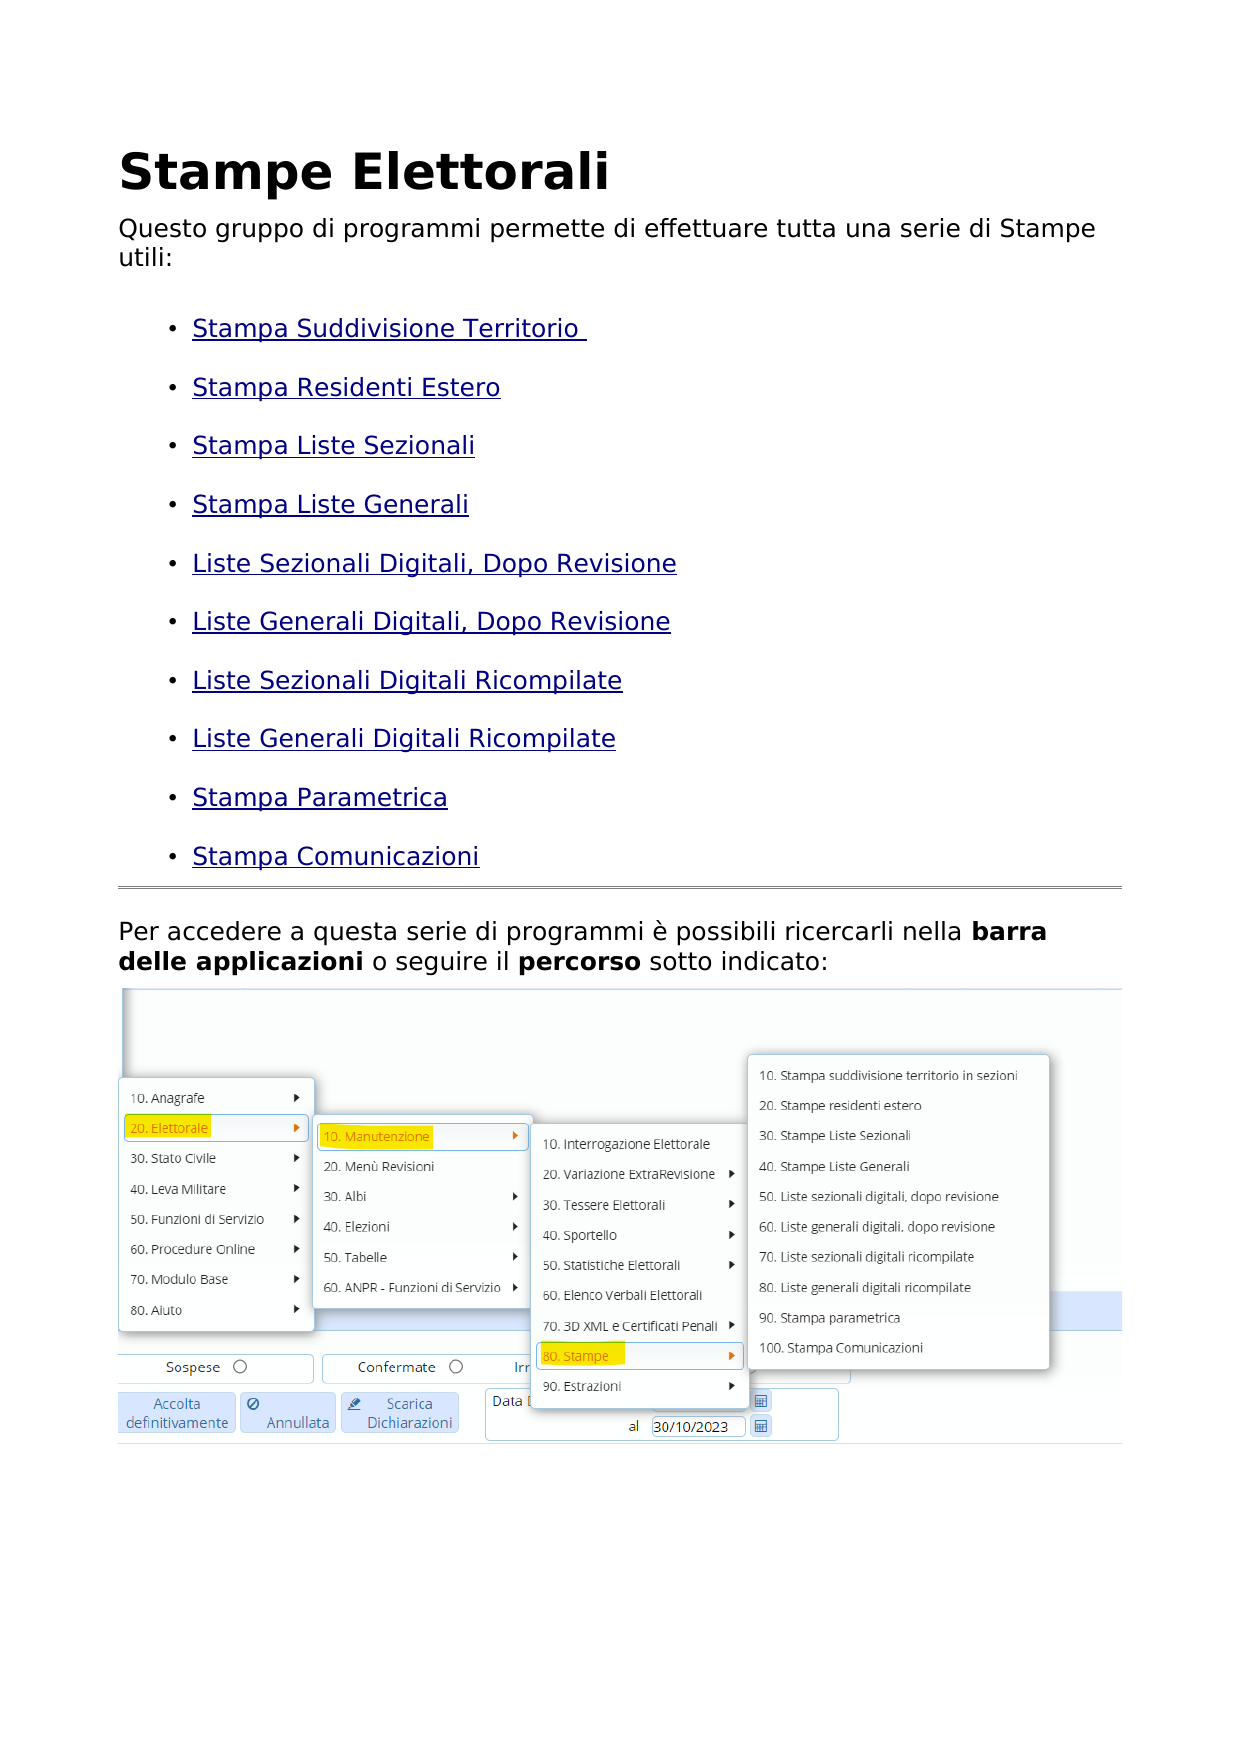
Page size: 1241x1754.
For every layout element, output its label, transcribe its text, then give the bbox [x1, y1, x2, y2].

picture [118, 988, 1123, 1444]
list Stampa Parametrica [177, 783, 1122, 812]
list Stampa Residenti Estero [177, 373, 1122, 402]
list Stampa Liste Sezionali [177, 431, 1122, 461]
list Stampa Liste Generali [177, 490, 1122, 519]
subtitle Stampe Elettorali [118, 143, 1122, 201]
list Stampa Suddivisione Territorio [177, 314, 1122, 343]
list Liste Generali Digitali Ricompilate [177, 725, 1122, 754]
list Liste Generali Digitali, Dopo Revisione [177, 607, 1122, 637]
text Questo gruppo di programmi permette di effettuare tutta una serie di Stampe utili: [118, 214, 1122, 272]
list Stampa Comunicazioni [177, 842, 1122, 871]
list Liste Sezionali Digitali, Dopo Revisione [177, 549, 1122, 578]
text Per accedere a questa serie di programmi è possibili ricercarli nella barra delle applicazioni o seguire il percorso sotto indicato: [118, 917, 1122, 976]
list Liste Sezionali Digitali Ricompilate [177, 666, 1122, 695]
